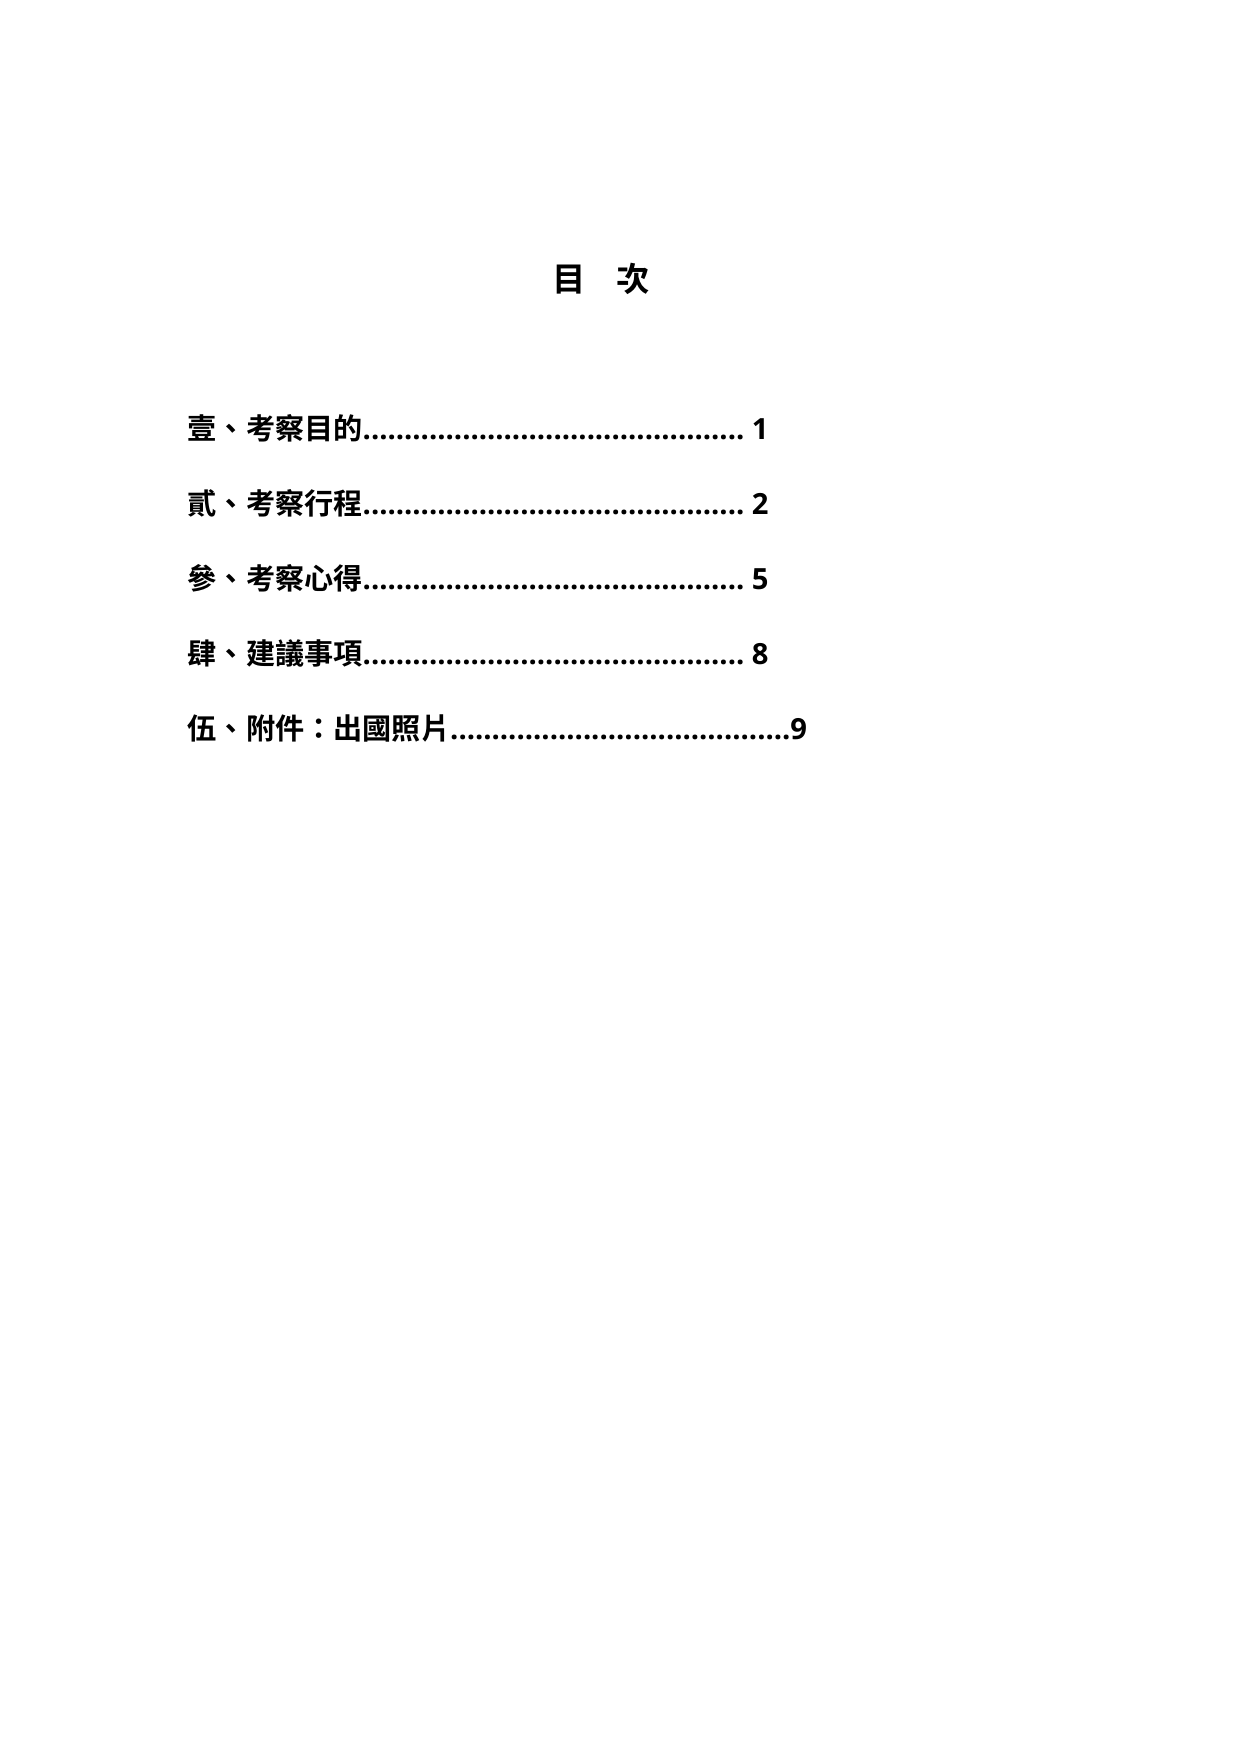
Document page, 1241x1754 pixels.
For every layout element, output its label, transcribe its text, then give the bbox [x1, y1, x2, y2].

text 肆、建議事項.............................................. 8 [187, 614, 1044, 689]
text 貳、考察行程.............................................. 2 [187, 464, 1044, 539]
subtitle 壹、考察目的.............................................. 1 [187, 389, 1044, 464]
text 參、考察心得.............................................. 5 [187, 539, 1044, 614]
text 目 次 [187, 239, 1014, 314]
text 伍、附件：出國照片.........................................9 [187, 689, 1044, 764]
